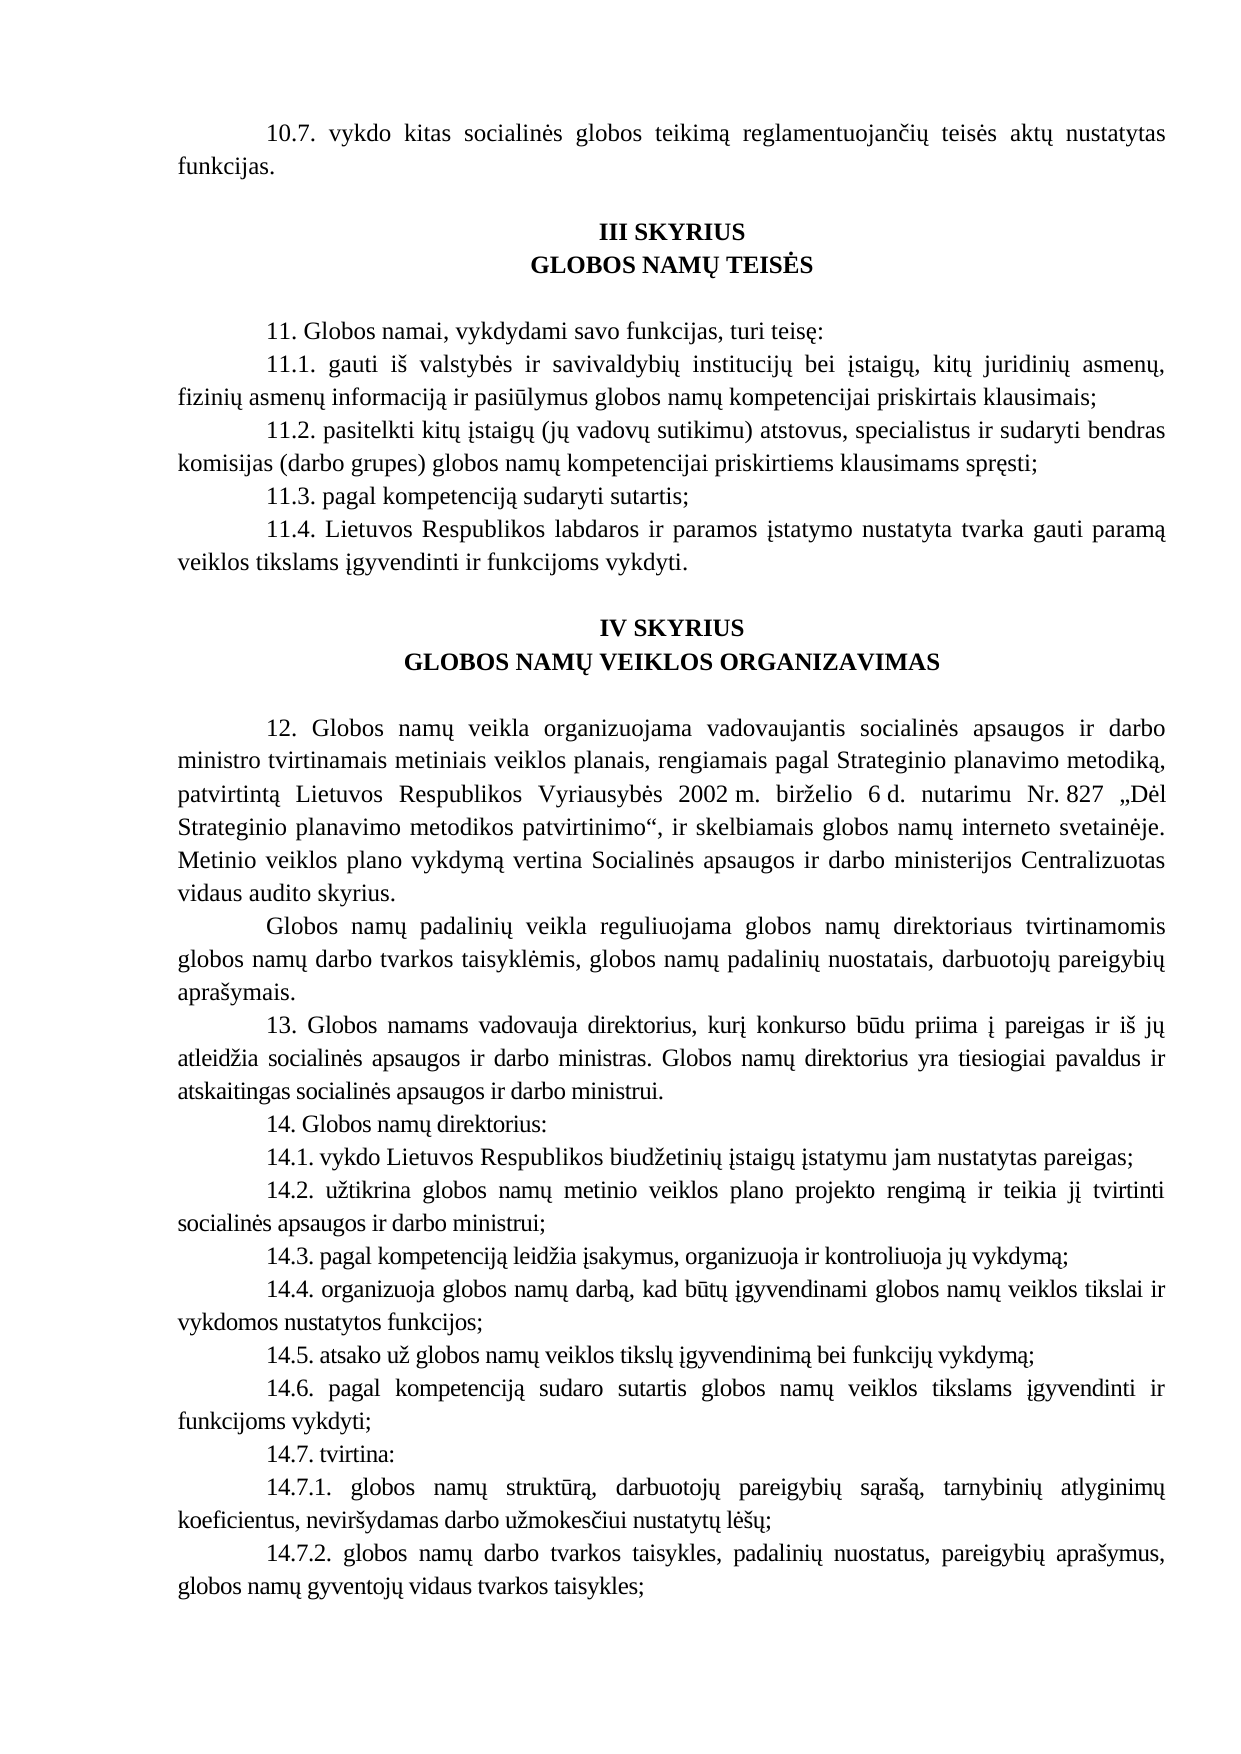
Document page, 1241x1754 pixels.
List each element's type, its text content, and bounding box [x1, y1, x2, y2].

text 14.2. užtikrina globos namų metinio veiklos plano projekto rengimą ir teikia jį tvirtinti socialinės apsaugos ir darbo ministrui; [177, 1175, 1167, 1237]
text 14. Globos namų direktorius: [177, 1109, 1167, 1138]
text 10.7. vykdo kitas socialinės globos teikimą reglamentuojančių teisės aktų nustatytas funkcijas. [177, 118, 1167, 180]
text 14.3. pagal kompetenciją leidžia įsakymus, organizuoja ir kontroliuoja jų vykdymą; [177, 1241, 1167, 1270]
text 13. Globos namams vadovauja direktorius, kurį konkurso būdu priima į pareigas ir iš jų atleidžia socialinės apsaugos ir darbo ministras. Globos namų direktorius yra tiesiogiai pavaldus ir atskaitingas socialinės apsaugos ir darbo ministrui. [177, 1010, 1167, 1104]
text 11.2. pasitelkti kitų įstaigų (jų vadovų sutikimu) atstovus, specialistus ir sudaryti bendras komisijas (darbo grupes) globos namų kompetencijai priskirtiems klausimams spręsti; [177, 415, 1167, 477]
text 14.1. vykdo Lietuvos Respublikos biudžetinių įstaigų įstatymu jam nustatytas pareigas; [177, 1142, 1167, 1171]
text 14.4. organizuoja globos namų darbą, kad būtų įgyvendinami globos namų veiklos tikslai ir vykdomos nustatytos funkcijos; [177, 1274, 1167, 1336]
text 11.4. Lietuvos Respublikos labdaros ir paramos įstatymo nustatyta tvarka gauti paramą veiklos tikslams įgyvendinti ir funkcijoms vykdyti. [177, 514, 1167, 576]
text 11.3. pagal kompetenciją sudaryti sutartis; [177, 481, 1167, 510]
text IV SKYRIUS [177, 613, 1167, 642]
text 14.7.2. globos namų darbo tvarkos taisykles, padalinių nuostatus, pareigybių aprašymus, globos namų gyventojų vidaus tvarkos taisykles; [177, 1538, 1167, 1600]
text 12. Globos namų veikla organizuojama vadovaujantis socialinės apsaugos ir darbo ministro tvirtinamais metiniais veiklos planais, rengiamais pagal Strateginio planavimo metodiką, patvirtintą Lietuvos Respublikos Vyriausybės 2002 m. birželio 6 d. nutarimu Nr. 827 „Dėl Strateginio planavimo metodikos patvirtinimo“, ir skelbiamais globos namų interneto svetainėje. Metinio veiklos plano vykdymą vertina Socialinės apsaugos ir darbo ministerijos Centralizuotas vidaus audito skyrius. [177, 713, 1167, 906]
text 11. Globos namai, vykdydami savo funkcijas, turi teisę: [177, 316, 1167, 345]
text III SKYRIUS [177, 217, 1167, 246]
text GLOBOS NAMŲ TEISĖS [177, 250, 1167, 279]
text 14.7. tvirtina: [177, 1439, 1167, 1468]
text Globos namų padalinių veikla reguliuojama globos namų direktoriaus tvirtinamomis globos namų darbo tvarkos taisyklėmis, globos namų padalinių nuostatais, darbuotojų pareigybių aprašymais. [177, 911, 1167, 1006]
text 14.7.1. globos namų struktūrą, darbuotojų pareigybių sąrašą, tarnybinių atlyginimų koeficientus, neviršydamas darbo užmokesčiui nustatytų lėšų; [177, 1472, 1167, 1534]
text 14.6. pagal kompetenciją sudaro sutartis globos namų veiklos tikslams įgyvendinti ir funkcijoms vykdyti; [177, 1373, 1167, 1435]
text GLOBOS NAMŲ VEIKLOS ORGANIZAVIMAS [177, 647, 1167, 675]
text 11.1. gauti iš valstybės ir savivaldybių institucijų bei įstaigų, kitų juridinių asmenų, fizinių asmenų informaciją ir pasiūlymus globos namų kompetencijai priskirtais klausimais; [177, 349, 1167, 411]
text 14.5. atsako už globos namų veiklos tikslų įgyvendinimą bei funkcijų vykdymą; [177, 1340, 1167, 1369]
